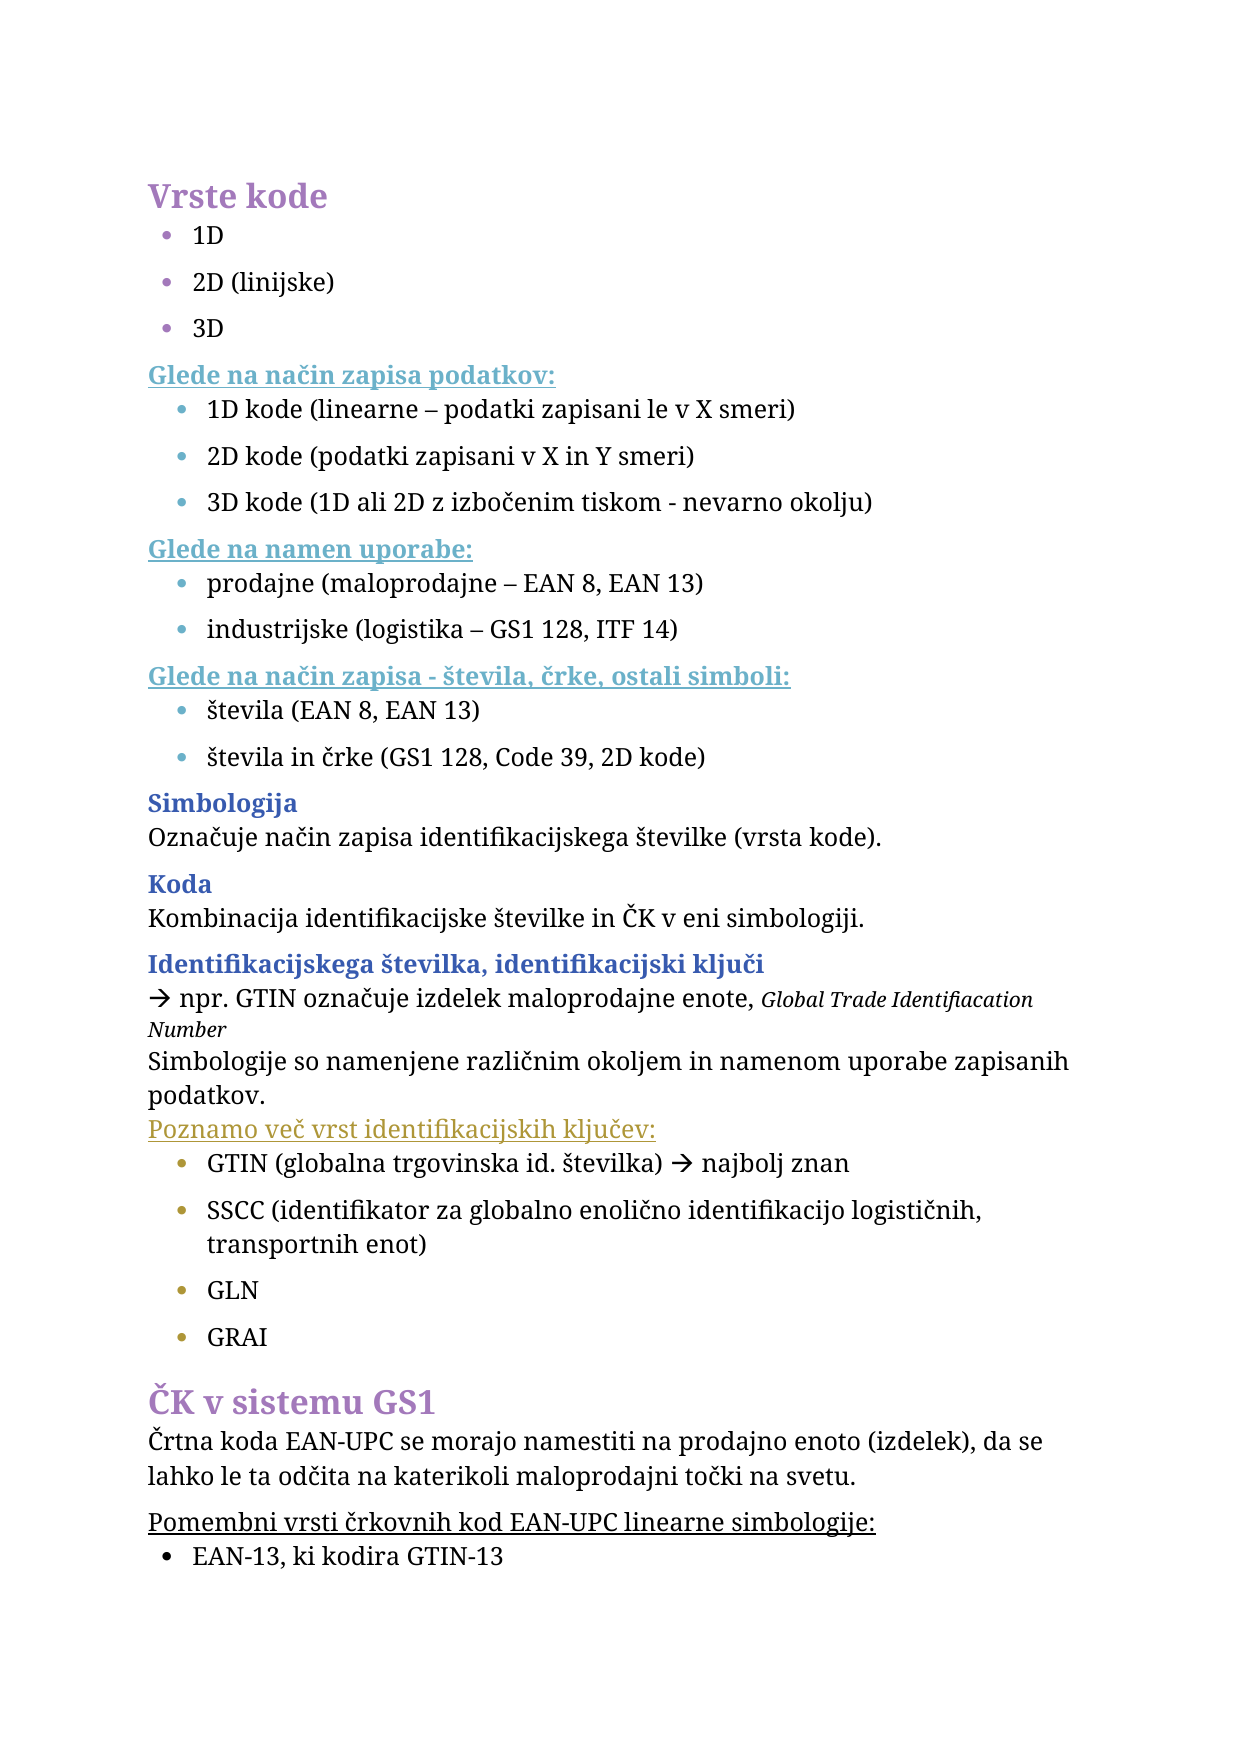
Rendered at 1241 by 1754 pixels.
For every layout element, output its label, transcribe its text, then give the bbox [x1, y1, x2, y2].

list 3D [162, 311, 1093, 345]
list GRAI [177, 1319, 1093, 1354]
list števila in črke (GS1 128, Code 39, 2D kode) [177, 739, 1093, 773]
text Simbologija Označuje način zapisa identifikacijskega številke (vrsta kode). [148, 786, 1093, 854]
text Pomembni vrsti črkovnih kod EAN-UPC linearne simbologije: [148, 1505, 1093, 1539]
subtitle Vrste kode [148, 173, 1093, 218]
list EAN-13, ki kodira GTIN-13 [162, 1539, 1093, 1573]
list prodajne (maloprodajne – EAN 8, EAN 13) [177, 566, 1093, 599]
text Koda Kombinacija identifikacijske številke in ČK v eni simbologiji. [148, 866, 1093, 934]
list števila (EAN 8, EAN 13) [177, 693, 1093, 727]
text Glede na način zapisa - števila, črke, ostali simboli: [148, 659, 1093, 693]
text Glede na namen uporabe: [148, 531, 1093, 566]
list 2D (linijske) [162, 264, 1093, 299]
text Poznamo več vrst identifikacijskih ključev: [148, 1112, 1093, 1146]
list industrijske (logistika – GS1 128, ITF 14) [177, 612, 1093, 646]
list GLN [177, 1273, 1093, 1307]
list SSCC (identifikator za globalno enolično identifikacijo logističnih, transportnih enot) [177, 1192, 1093, 1261]
list 1D kode (linearne – podatki zapisani le v X smeri) [177, 392, 1093, 426]
list 3D kode (1D ali 2D z izbočenim tiskom - nevarno okolju) [177, 485, 1093, 519]
text Glede na način zapisa podatkov: [148, 358, 1093, 392]
list GTIN (globalna trgovinska id. številka)  najbolj znan [177, 1146, 1093, 1180]
list 2D kode (podatki zapisani v X in Y smeri) [177, 438, 1093, 472]
subtitle ČK v sistemu GS1 [148, 1379, 1093, 1424]
text Identifikacijskega številka, identifikacijski ključi  npr. GTIN označuje izdelek maloprodajne enote, Global Trade Identifiacation Number Simbologije so namenjene različnim okoljem in namenom uporabe zapisanih podatkov. [148, 947, 1093, 1112]
list 1D [162, 218, 1093, 252]
text Črtna koda EAN-UPC se morajo namestiti na prodajno enoto (izdelek), da se lahko le ta odčita na katerikoli maloprodajni točki na svetu. [148, 1424, 1093, 1492]
